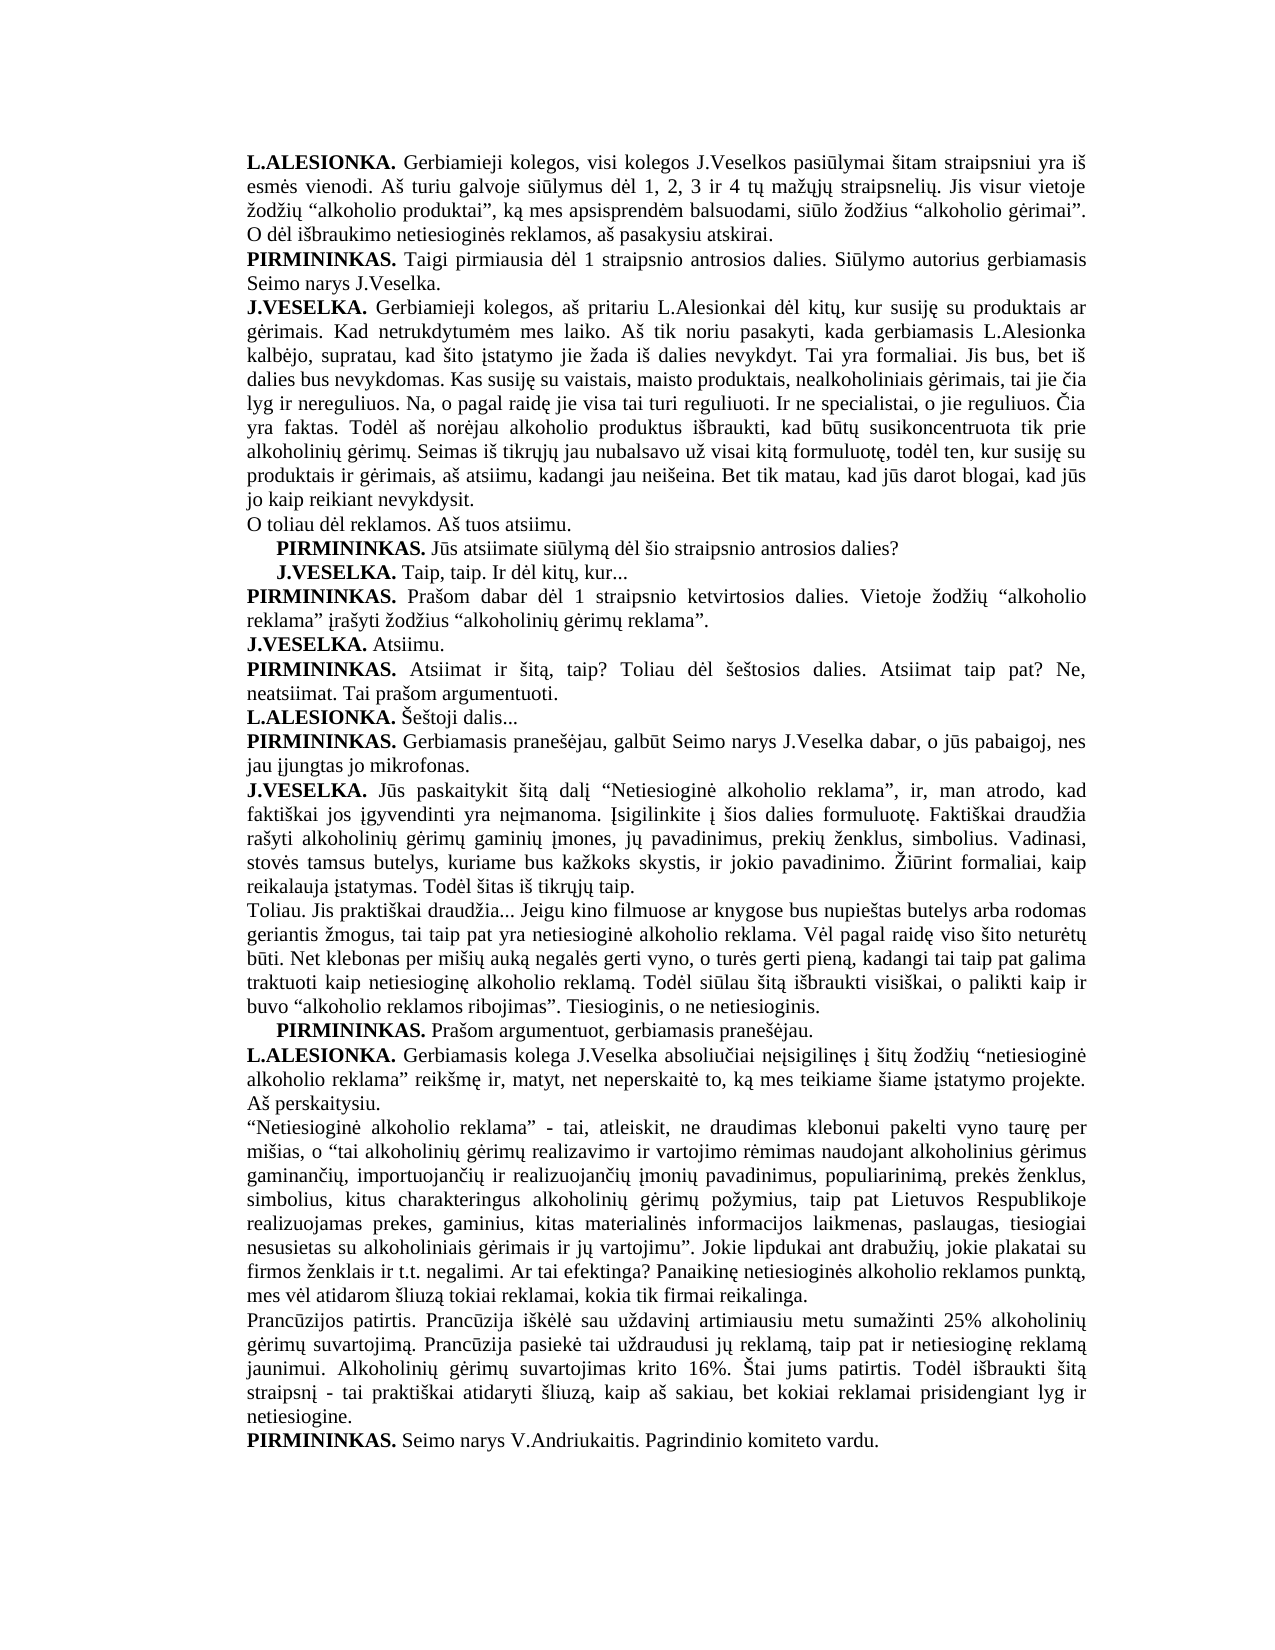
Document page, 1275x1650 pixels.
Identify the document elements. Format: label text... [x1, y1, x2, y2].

text L.ALESIONKA. Šeštoji dalis... [247, 705, 1087, 729]
text “Netiesioginė alkoholio reklama” - tai, atleiskit, ne draudimas klebonui pakelti vyno taurę per mišias, o “tai alkoholinių gėrimų realizavimo ir vartojimo rėmimas naudojant alkoholinius gėrimus gaminančių, importuojančių ir realizuojančių įmonių pavadinimus, populiarinimą, prekės ženklus, simbolius, kitus charakteringus alkoholinių gėrimų požymius, taip pat Lietuvos Respublikoje realizuojamas prekes, gaminius, kitas materialinės informacijos laikmenas, paslaugas, tiesiogiai nesusietas su alkoholiniais gėrimais ir jų vartojimu”. Jokie lipdukai ant drabužių, jokie plakatai su firmos ženklais ir t.t. negalimi. Ar tai efektinga? Panaikinę netiesioginės alkoholio reklamos punktą, mes vėl atidarom šliuzą tokiai reklamai, kokia tik firmai reikalinga. [247, 1115, 1087, 1307]
text J.VESELKA. Gerbiamieji kolegos, aš pritariu L.Alesionkai dėl kitų, kur susiję su produktais ar gėrimais. Kad netrukdytumėm mes laiko. Aš tik noriu pasakyti, kada gerbiamasis L.Alesionka kalbėjo, supratau, kad šito įstatymo jie žada iš dalies nevykdyt. Tai yra formaliai. Jis bus, bet iš dalies bus nevykdomas. Kas susiję su vaistais, maisto produktais, nealkoholiniais gėrimais, tai jie čia lyg ir nereguliuos. Na, o pagal raidę jie visa tai turi reguliuoti. Ir ne specialistai, o jie reguliuos. Čia yra faktas. Todėl aš norėjau alkoholio produktus išbraukti, kad būtų susikoncentruota tik prie alkoholinių gėrimų. Seimas iš tikrųjų jau nubalsavo už visai kitą formuluotę, todėl ten, kur susiję su produktais ir gėrimais, aš atsiimu, kadangi jau neišeina. Bet tik matau, kad jūs darot blogai, kad jūs jo kaip reikiant nevykdysit. [247, 295, 1087, 511]
text PIRMININKAS. Atsiimat ir šitą, taip? Toliau dėl šeštosios dalies. Atsiimat taip pat? Ne, neatsiimat. Tai prašom argumentuoti. [247, 657, 1087, 705]
text J.VESELKA. Jūs paskaitykit šitą dalį “Netiesioginė alkoholio reklama”, ir, man atrodo, kad faktiškai jos įgyvendinti yra neįmanoma. Įsigilinkite į šios dalies formuluotę. Faktiškai draudžia rašyti alkoholinių gėrimų gaminių įmones, jų pavadinimus, prekių ženklus, simbolius. Vadinasi, stovės tamsus butelys, kuriame bus kažkoks skystis, ir jokio pavadinimo. Žiūrint formaliai, kaip reikalauja įstatymas. Todėl šitas iš tikrųjų taip. [247, 777, 1087, 898]
text O toliau dėl reklamos. Aš tuos atsiimu. [247, 512, 1087, 536]
text PIRMININKAS. Taigi pirmiausia dėl 1 straipsnio antrosios dalies. Siūlymo autorius gerbiamasis Seimo narys J.Veselka. [247, 246, 1087, 294]
text J.VESELKA. Atsiimu. [247, 632, 1087, 656]
text L.ALESIONKA. Gerbiamasis kolega J.Veselka absoliučiai neįsigilinęs į šitų žodžių “netiesioginė alkoholio reklama” reikšmę ir, matyt, net neperskaitė to, ką mes teikiame šiame įstatymo projekte. Aš perskaitysiu. [247, 1043, 1087, 1115]
text Toliau. Jis praktiškai draudžia... Jeigu kino filmuose ar knygose bus nupieštas butelys arba rodomas geriantis žmogus, tai taip pat yra netiesioginė alkoholio reklama. Vėl pagal raidę viso šito neturėtų būti. Net klebonas per mišių auką negalės gerti vyno, o turės gerti pieną, kadangi tai taip pat galima traktuoti kaip netiesioginę alkoholio reklamą. Todėl siūlau šitą išbraukti visiškai, o palikti kaip ir buvo “alkoholio reklamos ribojimas”. Tiesioginis, o ne netiesioginis. [247, 898, 1087, 1018]
text PIRMININKAS. Jūs atsiimate siūlymą dėl šio straipsnio antrosios dalies? [247, 536, 1087, 560]
text PIRMININKAS. Gerbiamasis pranešėjau, galbūt Seimo narys J.Veselka dabar, o jūs pabaigoj, nes jau įjungtas jo mikrofonas. [247, 729, 1087, 777]
text PIRMININKAS. Prašom argumentuot, gerbiamasis pranešėjau. [247, 1018, 1087, 1042]
text PIRMININKAS. Seimo narys V.Andriukaitis. Pagrindinio komiteto vardu. [247, 1428, 1087, 1452]
text L.ALESIONKA. Gerbiamieji kolegos, visi kolegos J.Veselkos pasiūlymai šitam straipsniui yra iš esmės vienodi. Aš turiu galvoje siūlymus dėl 1, 2, 3 ir 4 tų mažųjų straipsnelių. Jis visur vietoje žodžių “alkoholio produktai”, ką mes apsisprendėm balsuodami, siūlo žodžius “alkoholio gėrimai”. O dėl išbraukimo netiesioginės reklamos, aš pasakysiu atskirai. [247, 150, 1087, 246]
text Prancūzijos patirtis. Prancūzija iškėlė sau uždavinį artimiausiu metu sumažinti 25% alkoholinių gėrimų suvartojimą. Prancūzija pasiekė tai uždraudusi jų reklamą, taip pat ir netiesioginę reklamą jaunimui. Alkoholinių gėrimų suvartojimas krito 16%. Štai jums patirtis. Todėl išbraukti šitą straipsnį - tai praktiškai atidaryti šliuzą, kaip aš sakiau, bet kokiai reklamai prisidengiant lyg ir netiesiogine. [247, 1308, 1087, 1428]
text PIRMININKAS. Prašom dabar dėl 1 straipsnio ketvirtosios dalies. Vietoje žodžių “alkoholio reklama” įrašyti žodžius “alkoholinių gėrimų reklama”. [247, 584, 1087, 632]
text J.VESELKA. Taip, taip. Ir dėl kitų, kur... [247, 560, 1087, 584]
